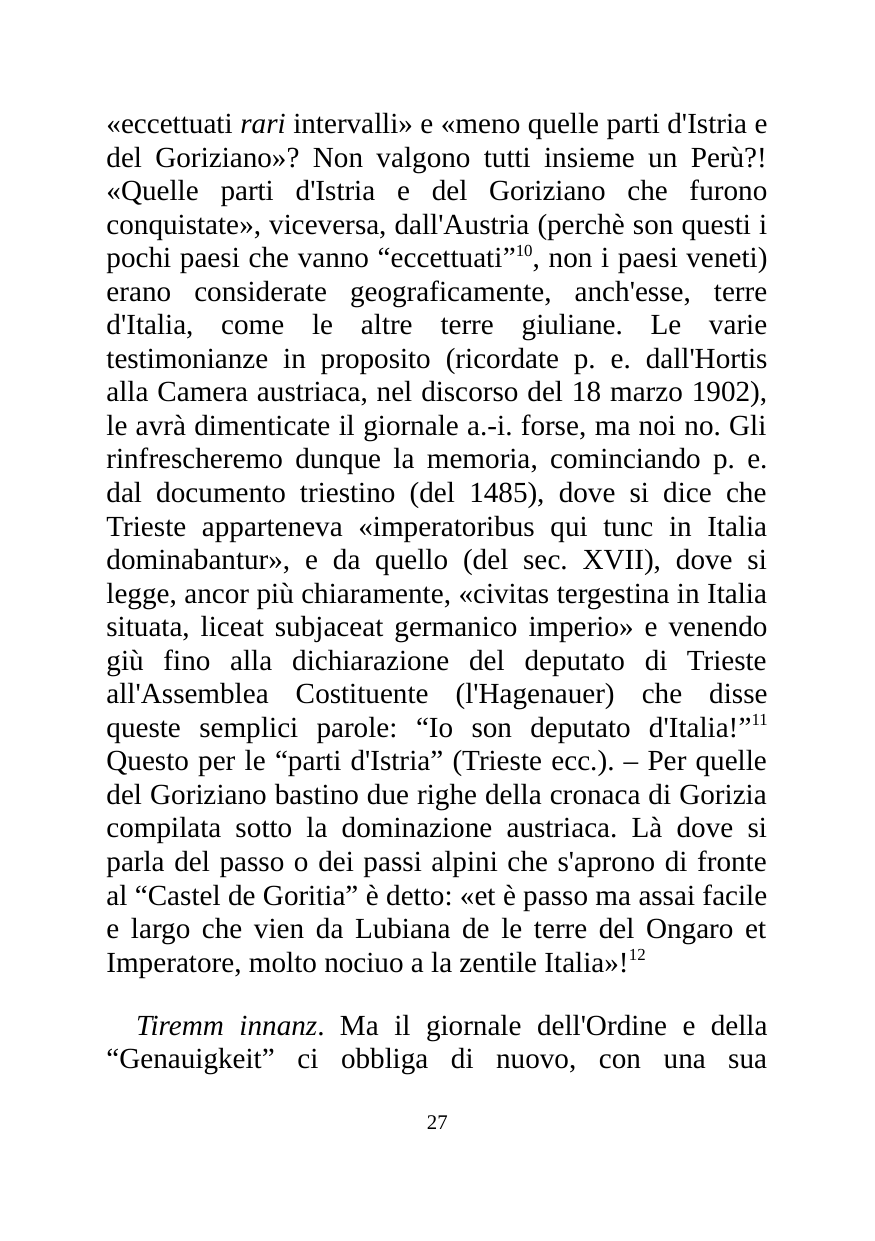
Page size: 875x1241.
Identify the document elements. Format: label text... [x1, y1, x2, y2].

text Tiremm innanz. Ma il giornale dell'Ordine e della “Genauigkeit” ci obbliga di nuovo, con una sua [106, 1008, 768, 1075]
text «eccettuati rari intervalli» e «meno quelle parti d'Istria e del Goriziano»? Non valgono tutti insieme un Perù?! «Quelle parti d'Istria e del Goriziano che furono conquistate», viceversa, dall'Austria (perchè son questi i pochi paesi che vanno “eccettuati”, non i paesi veneti) erano considerate geograficamente, anch'esse, terre d'Italia, come le altre terre giuliane. Le varie testimonianze in proposito (ricordate p. e. dall'Hortis alla Camera austriaca, nel discorso del 18 marzo 1902), le avrà dimenticate il giornale a.-i. forse, ma noi no. Gli rinfrescheremo dunque la memoria, cominciando p. e. dal documento triestino (del 1485), dove si dice che Trieste apparteneva «imperatoribus qui tunc in Italia dominabantur», e da quello (del sec. XVII), dove si legge, ancor più chiaramente, «civitas tergestina in Italia situata, liceat subjaceat germanico imperio» e venendo giù fino alla dichiarazione del deputato di Trieste all'Assemblea Costituente (l'Hagenauer) che disse queste semplici parole: “Io son deputato d'Italia!” Questo per le “parti d'Istria” (Trieste ecc.). – Per quelle del Goriziano bastino due righe della cronaca di Gorizia compilata sotto la dominazione austriaca. Là dove si parla del passo o dei passi alpini che s'aprono di fronte al “Castel de Goritia” è detto: «et è passo ma assai facile e largo che vien da Lubiana de le terre del Ongaro et Imperatore, molto nociuo a la zentile Italia»! [106, 106, 768, 978]
